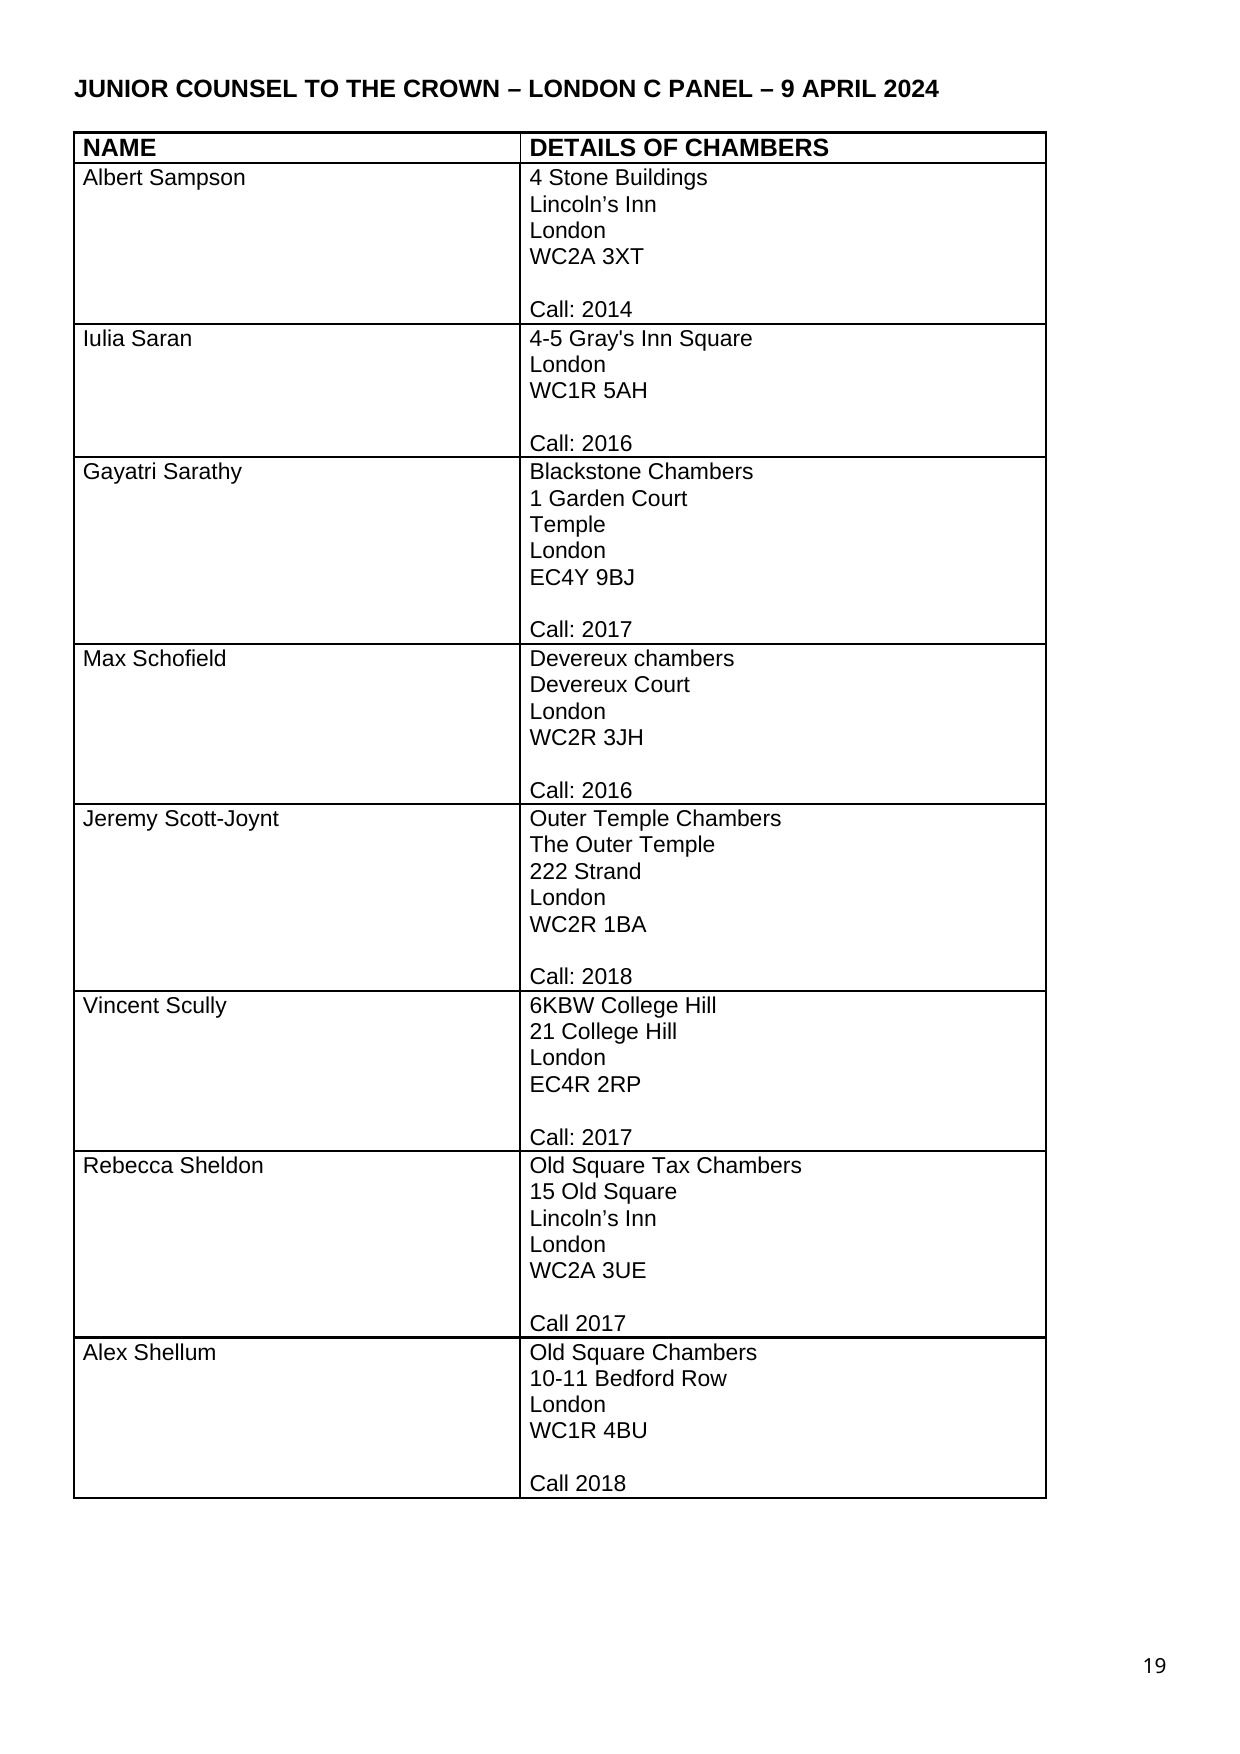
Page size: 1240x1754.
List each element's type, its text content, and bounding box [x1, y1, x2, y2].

table_cell Devereux chambers Devereux Court London WC2R 3JH Call: 2016 [521, 645, 1045, 803]
table_cell Max Schofield [75, 645, 519, 803]
table_cell 4 Stone Buildings Lincoln’s Inn London WC2A 3XT Call: 2014 [521, 164, 1045, 322]
table_cell Old Square Tax Chambers 15 Old Square Lincoln’s Inn London WC2A 3UE Call 2017 [521, 1152, 1045, 1336]
table_header DETAILS OF CHAMBERS [521, 134, 1045, 162]
table_cell Albert Sampson [75, 164, 519, 322]
table_cell Rebecca Sheldon [75, 1152, 519, 1336]
table_cell 4-5 Gray's Inn Square London WC1R 5AH Call: 2016 [521, 325, 1045, 456]
table_cell Old Square Chambers 10-11 Bedford Row London WC1R 4BU Call 2018 [521, 1339, 1045, 1497]
table_header NAME [75, 134, 520, 162]
table_cell Jeremy Scott-Joynt [75, 805, 519, 989]
table_cell Alex Shellum [75, 1339, 519, 1497]
table_cell Blackstone Chambers 1 Garden Court Temple London EC4Y 9BJ Call: 2017 [521, 458, 1045, 643]
table_cell Outer Temple Chambers The Outer Temple 222 Strand London WC2R 1BA Call: 2018 [521, 805, 1045, 989]
table_cell Vincent Scully [75, 992, 519, 1150]
table_cell 6KBW College Hill 21 College Hill London EC4R 2RP Call: 2017 [521, 992, 1045, 1150]
table_cell Iulia Saran [75, 325, 519, 456]
table_cell Gayatri Sarathy [75, 458, 519, 643]
